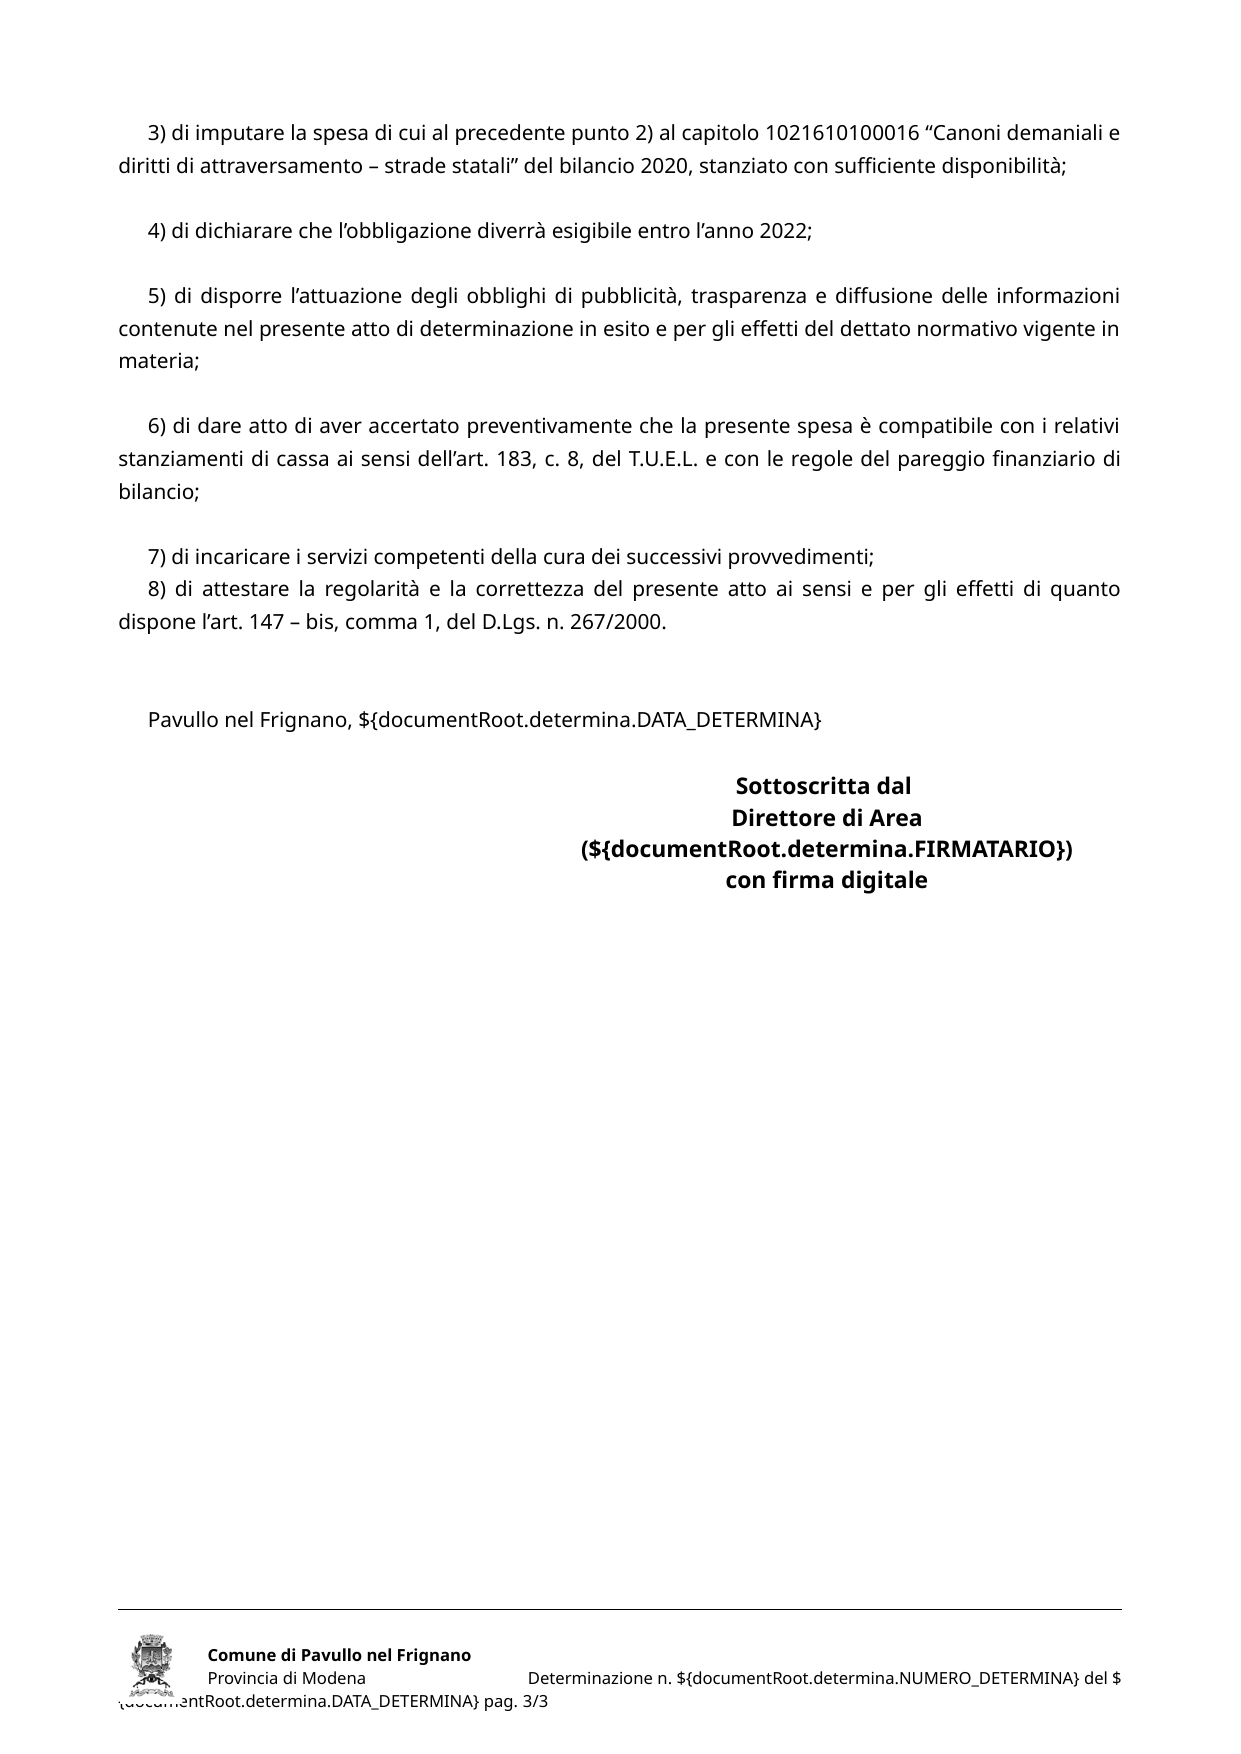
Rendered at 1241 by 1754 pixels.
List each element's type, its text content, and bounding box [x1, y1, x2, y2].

text Direttore di Area [532, 801, 1122, 833]
text 4) di dichiarare che l’obbligazione diverrà esigibile entro l’anno 2022; [118, 216, 1122, 244]
text 8) di attestare la regolarità e la correttezza del presente atto ai sensi e per gli effetti di quanto dispone l’art. 147 – bis, comma 1, del D.Lgs. n. 267/2000. [118, 574, 1122, 636]
text 5) di disporre l’attuazione degli obblighi di pubblicità, trasparenza e diffusione delle informazioni contenute nel presente atto di determinazione in esito e per gli effetti del dettato normativo vigente in materia; [118, 281, 1122, 375]
text 3) di imputare la spesa di cui al precedente punto 2) al capitolo 1021610100016 “Canoni demaniali e diritti di attraversamento – strade statali” del bilancio 2020, stanziato con sufficiente disponibilità; [118, 118, 1122, 179]
picture [120, 1631, 183, 1704]
text (${documentRoot.determina.FIRMATARIO}) [532, 833, 1122, 864]
text Sottoscritta dal [532, 770, 1122, 801]
text con firma digitale [532, 864, 1122, 895]
text 7) di incaricare i servizi competenti della cura dei successivi provvedimenti; [118, 542, 1122, 570]
text 6) di dare atto di aver accertato preventivamente che la presente spesa è compatibile con i relativi stanziamenti di cassa ai sensi dell’art. 183, c. 8, del T.U.E.L. e con le regole del pareggio finanziario di bilancio; [118, 412, 1122, 505]
text Pavullo nel Frignano, ${documentRoot.determina.DATA_DETERMINA} [118, 705, 1122, 733]
